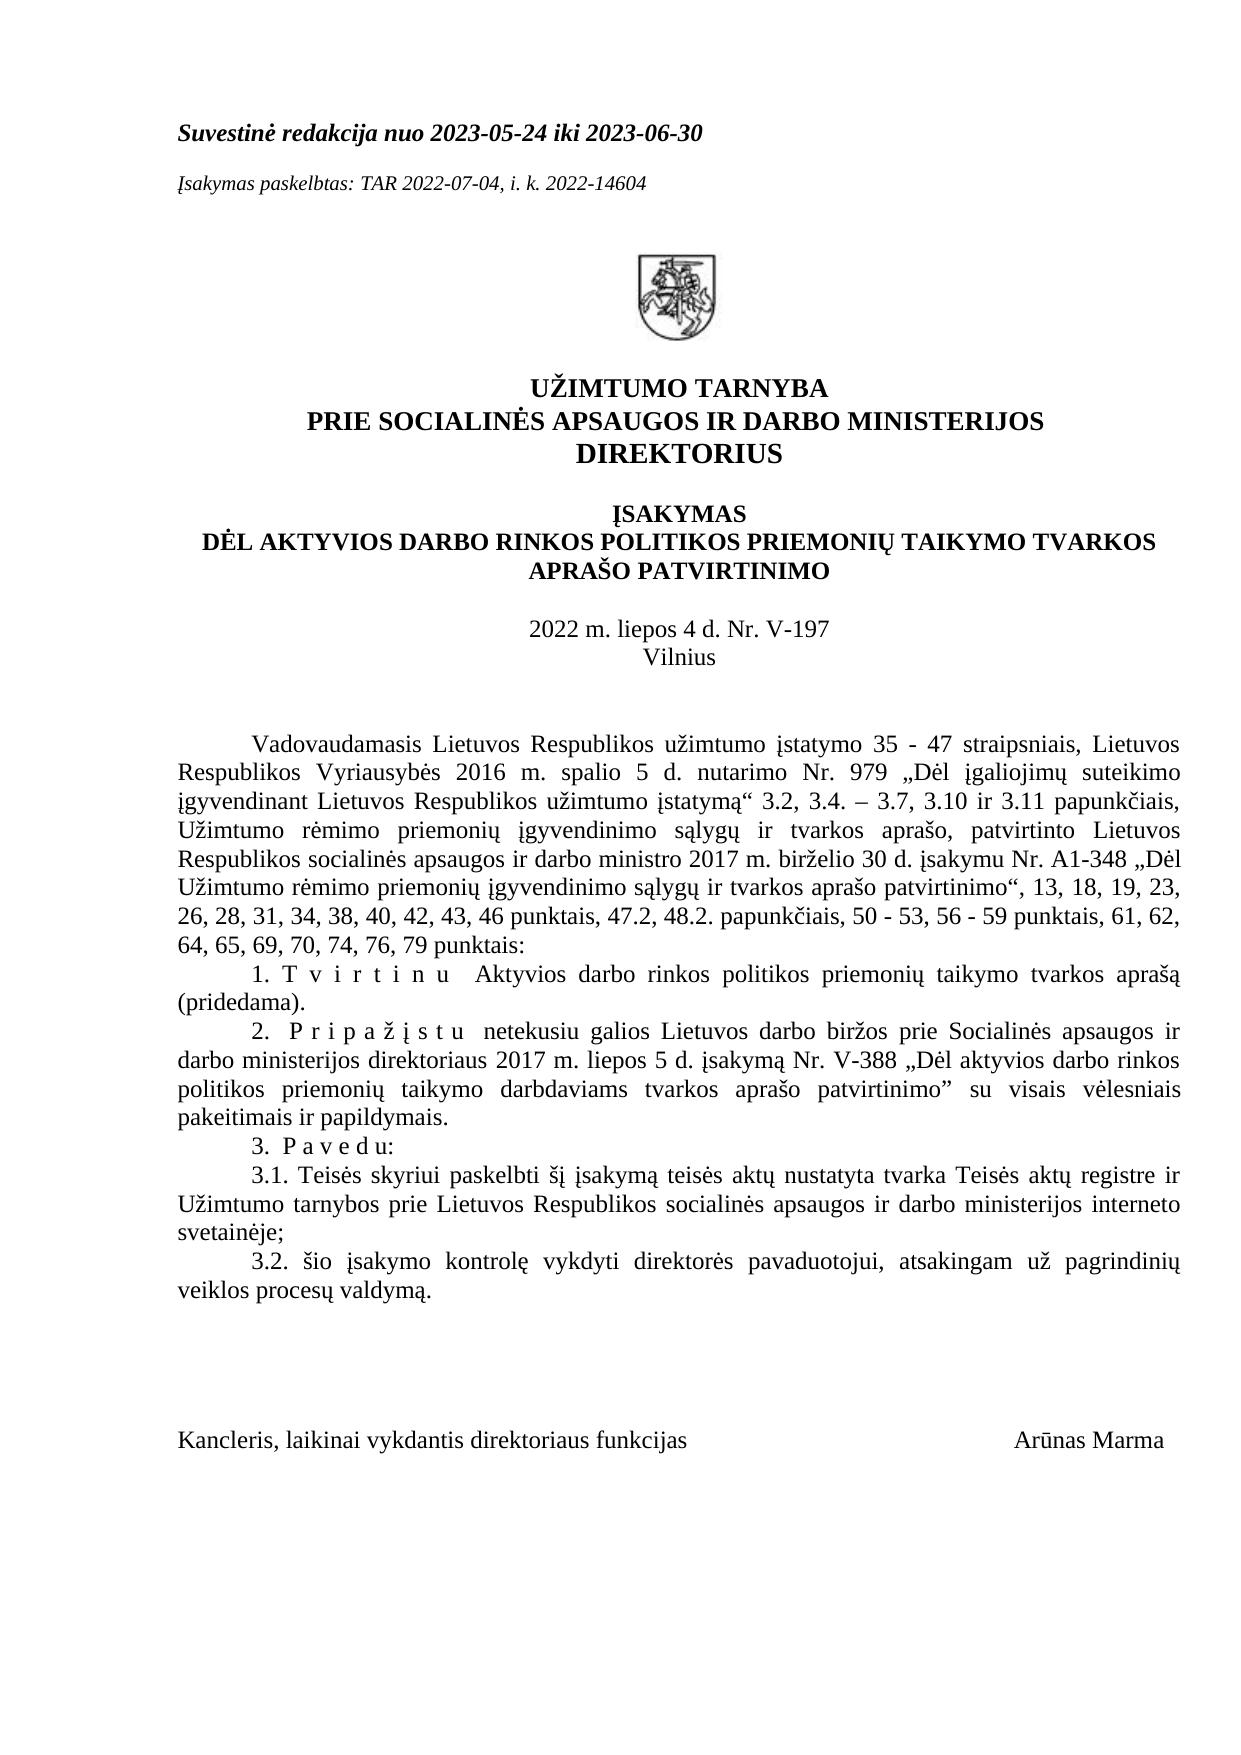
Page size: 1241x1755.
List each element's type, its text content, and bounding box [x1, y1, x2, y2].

text 3. P a v e d u: [177, 1131, 1181, 1160]
text DĖL AKTYVIOS DARBO RINKOS POLITIKOS PRIEMONIŲ TAIKYMO TVARKOS APRAŠO PATVIRTINIMO [177, 527, 1181, 585]
text Įsakymas paskelbtas: TAR 2022-07-04, i. k. 2022-14604 [177, 171, 1181, 195]
text 3.1. Teisės skyriui paskelbti šį įsakymą teisės aktų nustatyta tvarka Teisės aktų registre ir Užimtumo tarnybos prie Lietuvos Respublikos socialinės apsaugos ir darbo ministerijos interneto svetainėje; [177, 1160, 1181, 1246]
text Vilnius [177, 642, 1181, 671]
text PRIE SOCIALINĖS APSAUGOS IR DARBO MINISTERIJOS [177, 405, 1181, 436]
text DIREKTORIUS [177, 436, 1181, 470]
text Kancleris, laikinai vykdantis direktoriaus funkcijas Arūnas Marma [177, 1416, 1181, 1454]
text 2. Pripažįstu netekusiu galios Lietuvos darbo biržos prie Socialinės apsaugos ir darbo ministerijos direktoriaus 2017 m. liepos 5 d. įsakymą Nr. V-388 „Dėl aktyvios darbo rinkos politikos priemonių taikymo darbdaviams tvarkos aprašo patvirtinimo” su visais vėlesniais pakeitimais ir papildymais. [177, 1016, 1181, 1131]
text 2022 m. liepos 4 d. Nr. V-197 [177, 614, 1181, 642]
text 3.2. šio įsakymo kontrolę vykdyti direktorės pavaduotojui, atsakingam už pagrindinių veiklos procesų valdymą. [177, 1246, 1181, 1304]
text Suvestinė redakcija nuo 2023-05-24 iki 2023-06-30 [177, 118, 1181, 147]
text UŽIMTUMO TARNYBA [177, 372, 1181, 403]
text 1. T v i r t i n u Aktyvios darbo rinkos politikos priemonių taikymo tvarkos aprašą (pridedama). [177, 959, 1181, 1016]
text ĮSAKYMAS [177, 499, 1181, 527]
text Vadovaudamasis Lietuvos Respublikos užimtumo įstatymo 35 - 47 straipsniais, Lietuvos Respublikos Vyriausybės 2016 m. spalio 5 d. nutarimo Nr. 979 „Dėl įgaliojimų suteikimo įgyvendinant Lietuvos Respublikos užimtumo įstatymą“ 3.2, 3.4. – 3.7, 3.10 ir 3.11 papunkčiais, Užimtumo rėmimo priemonių įgyvendinimo sąlygų ir tvarkos aprašo, patvirtinto Lietuvos Respublikos socialinės apsaugos ir darbo ministro 2017 m. birželio 30 d. įsakymu Nr. A1-348 „Dėl Užimtumo rėmimo priemonių įgyvendinimo sąlygų ir tvarkos aprašo patvirtinimo“, 13, 18, 19, 23, 26, 28, 31, 34, 38, 40, 42, 43, 46 punktais, 47.2, 48.2. papunkčiais, 50 - 53, 56 - 59 punktais, 61, 62, 64, 65, 69, 70, 74, 76, 79 punktais: [177, 729, 1181, 959]
